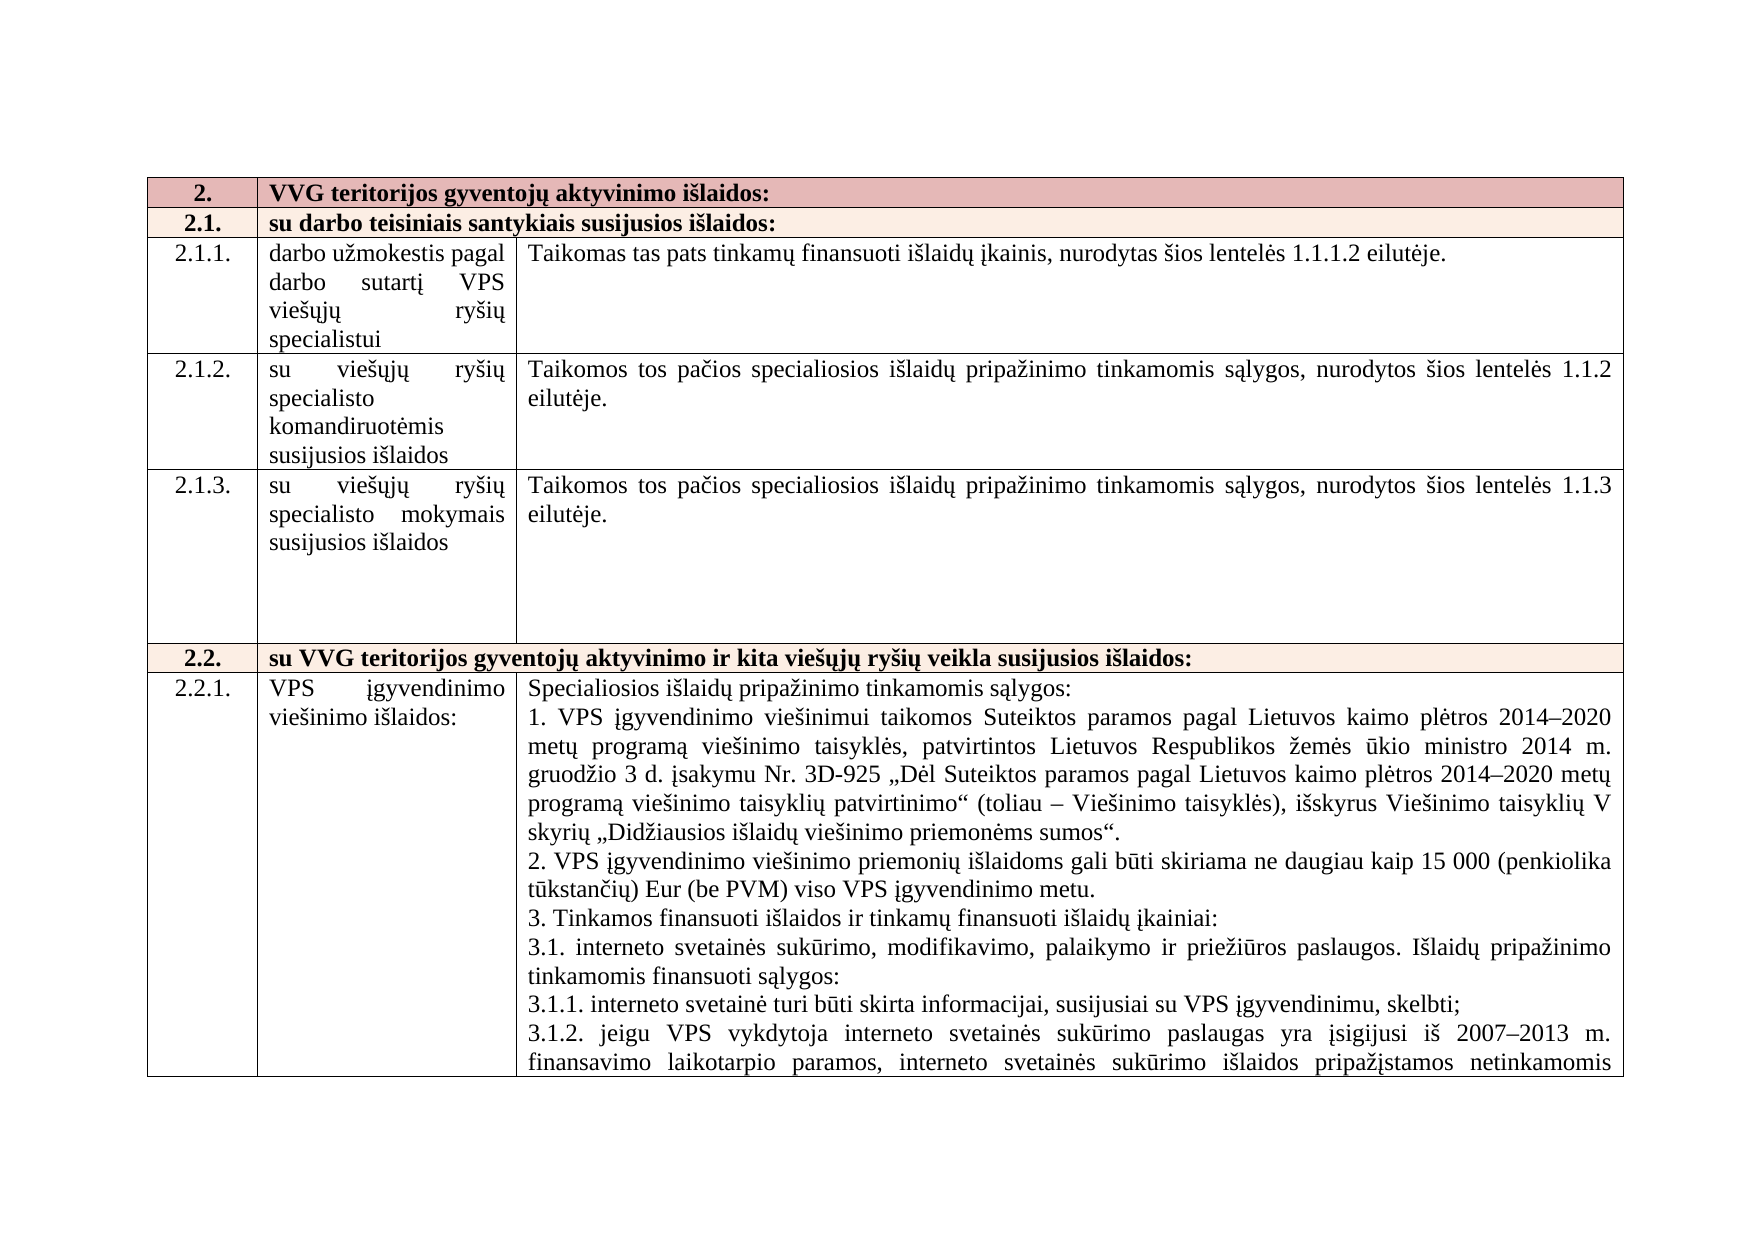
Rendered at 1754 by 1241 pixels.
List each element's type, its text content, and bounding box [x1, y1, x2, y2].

table_cell su darbo teisiniais santykiais susijusios išlaidos: [258, 208, 1623, 237]
table_cell 2.1.1. [148, 238, 257, 353]
table_cell 2.2. [148, 644, 257, 672]
table_cell Specialiosios išlaidų pripažinimo tinkamomis sąlygos: 1. VPS įgyvendinimo viešinimui taikomos Suteiktos paramos pagal Lietuvos kaimo plėtros 2014–2020 metų programą viešinimo taisyklės, patvirtintos Lietuvos Respublikos žemės ūkio ministro 2014 m. gruodžio 3 d. įsakymu Nr. 3D-925 „Dėl Suteiktos paramos pagal Lietuvos kaimo plėtros 2014–2020 metų programą viešinimo taisyklių patvirtinimo“ (toliau – Viešinimo taisyklės), išskyrus Viešinimo taisyklių V skyrių „Didžiausios išlaidų viešinimo priemonėms sumos“. 2. VPS įgyvendinimo viešinimo priemonių išlaidoms gali būti skiriama ne daugiau kaip 15 000 (penkiolika tūkstančių) Eur (be PVM) viso VPS įgyvendinimo metu. 3. Tinkamos finansuoti išlaidos ir tinkamų finansuoti išlaidų įkainiai: 3.1. interneto svetainės sukūrimo, modifikavimo, palaikymo ir priežiūros paslaugos. Išlaidų pripažinimo tinkamomis finansuoti sąlygos: 3.1.1. interneto svetainė turi būti skirta informacijai, susijusiai su VPS įgyvendinimu, skelbti; 3.1.2. jeigu VPS vykdytoja interneto svetainės sukūrimo paslaugas yra įsigijusi iš 2007–2013 m. finansavimo laikotarpio paramos, interneto svetainės sukūrimo išlaidos pripažįstamos netinkamomis [517, 673, 1623, 1076]
table_cell 2. [148, 178, 257, 207]
table_cell VVG teritorijos gyventojų aktyvinimo išlaidos: [258, 178, 1623, 207]
table_cell 2.1.2. [148, 354, 257, 469]
table_cell darbo užmokestis pagal darbo sutartį VPS viešųjų ryšių specialistui [258, 238, 516, 353]
table_cell su viešųjų ryšių specialisto mokymais susijusios išlaidos [258, 470, 516, 642]
table_cell su viešųjų ryšių specialisto komandiruotėmis susijusios išlaidos [258, 354, 516, 469]
table_cell 2.1. [148, 208, 257, 237]
table_cell 2.1.3. [148, 470, 257, 642]
table_cell 2.2.1. [148, 673, 257, 1076]
table_cell Taikomos tos pačios specialiosios išlaidų pripažinimo tinkamomis sąlygos, nurodytos šios lentelės 1.1.3 eilutėje. [517, 470, 1623, 642]
table_cell VPS įgyvendinimo viešinimo išlaidos: [258, 673, 516, 1076]
table_cell Taikomas tas pats tinkamų finansuoti išlaidų įkainis, nurodytas šios lentelės 1.1.1.2 eilutėje. [517, 238, 1623, 353]
table_cell su VVG teritorijos gyventojų aktyvinimo ir kita viešųjų ryšių veikla susijusios išlaidos: [258, 644, 1623, 672]
table_cell Taikomos tos pačios specialiosios išlaidų pripažinimo tinkamomis sąlygos, nurodytos šios lentelės 1.1.2 eilutėje. [517, 354, 1623, 469]
